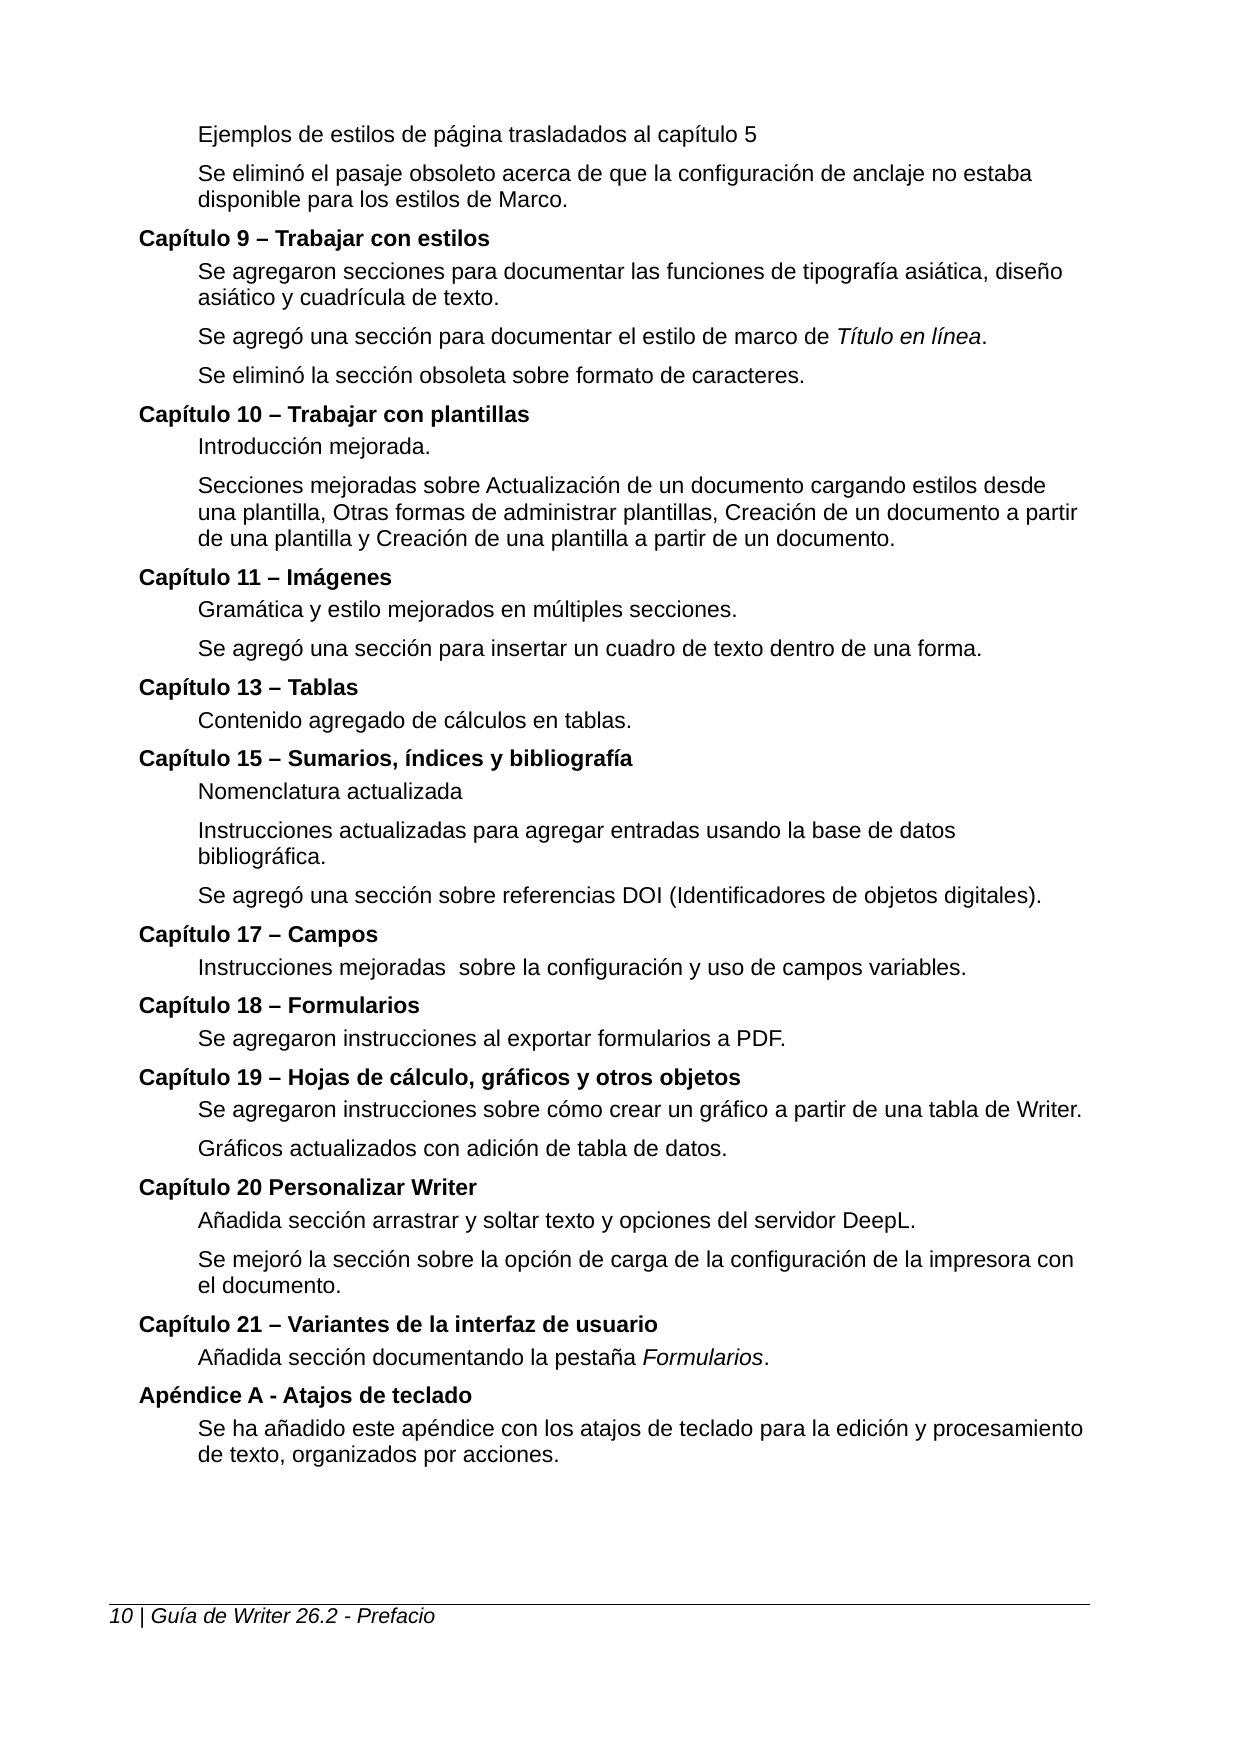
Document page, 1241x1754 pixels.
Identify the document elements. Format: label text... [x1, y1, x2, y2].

text Ejemplos de estilos de página trasladados al capítulo 5 [198, 121, 1090, 147]
text Capítulo 9 – Trabajar con estilos [139, 225, 1090, 251]
text Se agregaron instrucciones sobre cómo crear un gráfico a partir de una tabla de Writer. [198, 1096, 1090, 1123]
text Capítulo 21 – Variantes de la interfaz de usuario [139, 1311, 1090, 1337]
text Gráficos actualizados con adición de tabla de datos. [198, 1135, 1090, 1162]
text Se mejoró la sección sobre la opción de carga de la configuración de la impresora con el documento. [198, 1246, 1090, 1298]
text Capítulo 15 – Sumarios, índices y bibliografía [139, 745, 1090, 772]
text Capítulo 11 – Imágenes [139, 564, 1090, 590]
text Capítulo 19 – Hojas de cálculo, gráficos y otros objetos [139, 1064, 1090, 1090]
text Introducción mejorada. [198, 433, 1090, 459]
text Contenido agregado de cálculos en tablas. [198, 707, 1090, 733]
text Instrucciones mejoradas sobre la configuración y uso de campos variables. [198, 953, 1090, 980]
text Gramática y estilo mejorados en múltiples secciones. [198, 596, 1090, 623]
text Capítulo 10 – Trabajar con plantillas [139, 401, 1090, 427]
text Capítulo 18 – Formularios [139, 992, 1090, 1019]
text Se eliminó el pasaje obsoleto acerca de que la configuración de anclaje no estaba disponible para los estilos de Marco. [198, 160, 1090, 213]
text Nomenclatura actualizada [198, 778, 1090, 804]
text Apéndice A - Atajos de teclado [139, 1382, 1090, 1409]
text Se agregó una sección para insertar un cuadro de texto dentro de una forma. [198, 635, 1090, 661]
text Se ha añadido este apéndice con los atajos de teclado para la edición y procesamiento de texto, organizados por acciones. [198, 1415, 1090, 1468]
text Añadida sección documentando la pestaña Formularios. [198, 1343, 1090, 1370]
text Secciones mejoradas sobre Actualización de un documento cargando estilos desde una plantilla, Otras formas de administrar plantillas, Creación de un documento a partir de una plantilla y Creación de una plantilla a partir de un documento. [198, 472, 1090, 551]
text Capítulo 17 – Campos [139, 921, 1090, 947]
text Se eliminó la sección obsoleta sobre formato de caracteres. [198, 362, 1090, 388]
text Añadida sección arrastrar y soltar texto y opciones del servidor DeepL. [198, 1207, 1090, 1233]
text Capítulo 20 Personalizar Writer [139, 1174, 1090, 1201]
text Se agregó una sección sobre referencias DOI (Identificadores de objetos digitales). [198, 882, 1090, 908]
text Capítulo 13 – Tablas [139, 674, 1090, 700]
text Se agregaron instrucciones al exportar formularios a PDF. [198, 1025, 1090, 1051]
text Se agregó una sección para documentar el estilo de marco de Título en línea. [198, 323, 1090, 349]
text Instrucciones actualizadas para agregar entradas usando la base de datos bibliográfica. [198, 817, 1090, 869]
text Se agregaron secciones para documentar las funciones de tipografía asiática, diseño asiático y cuadrícula de texto. [198, 258, 1090, 310]
